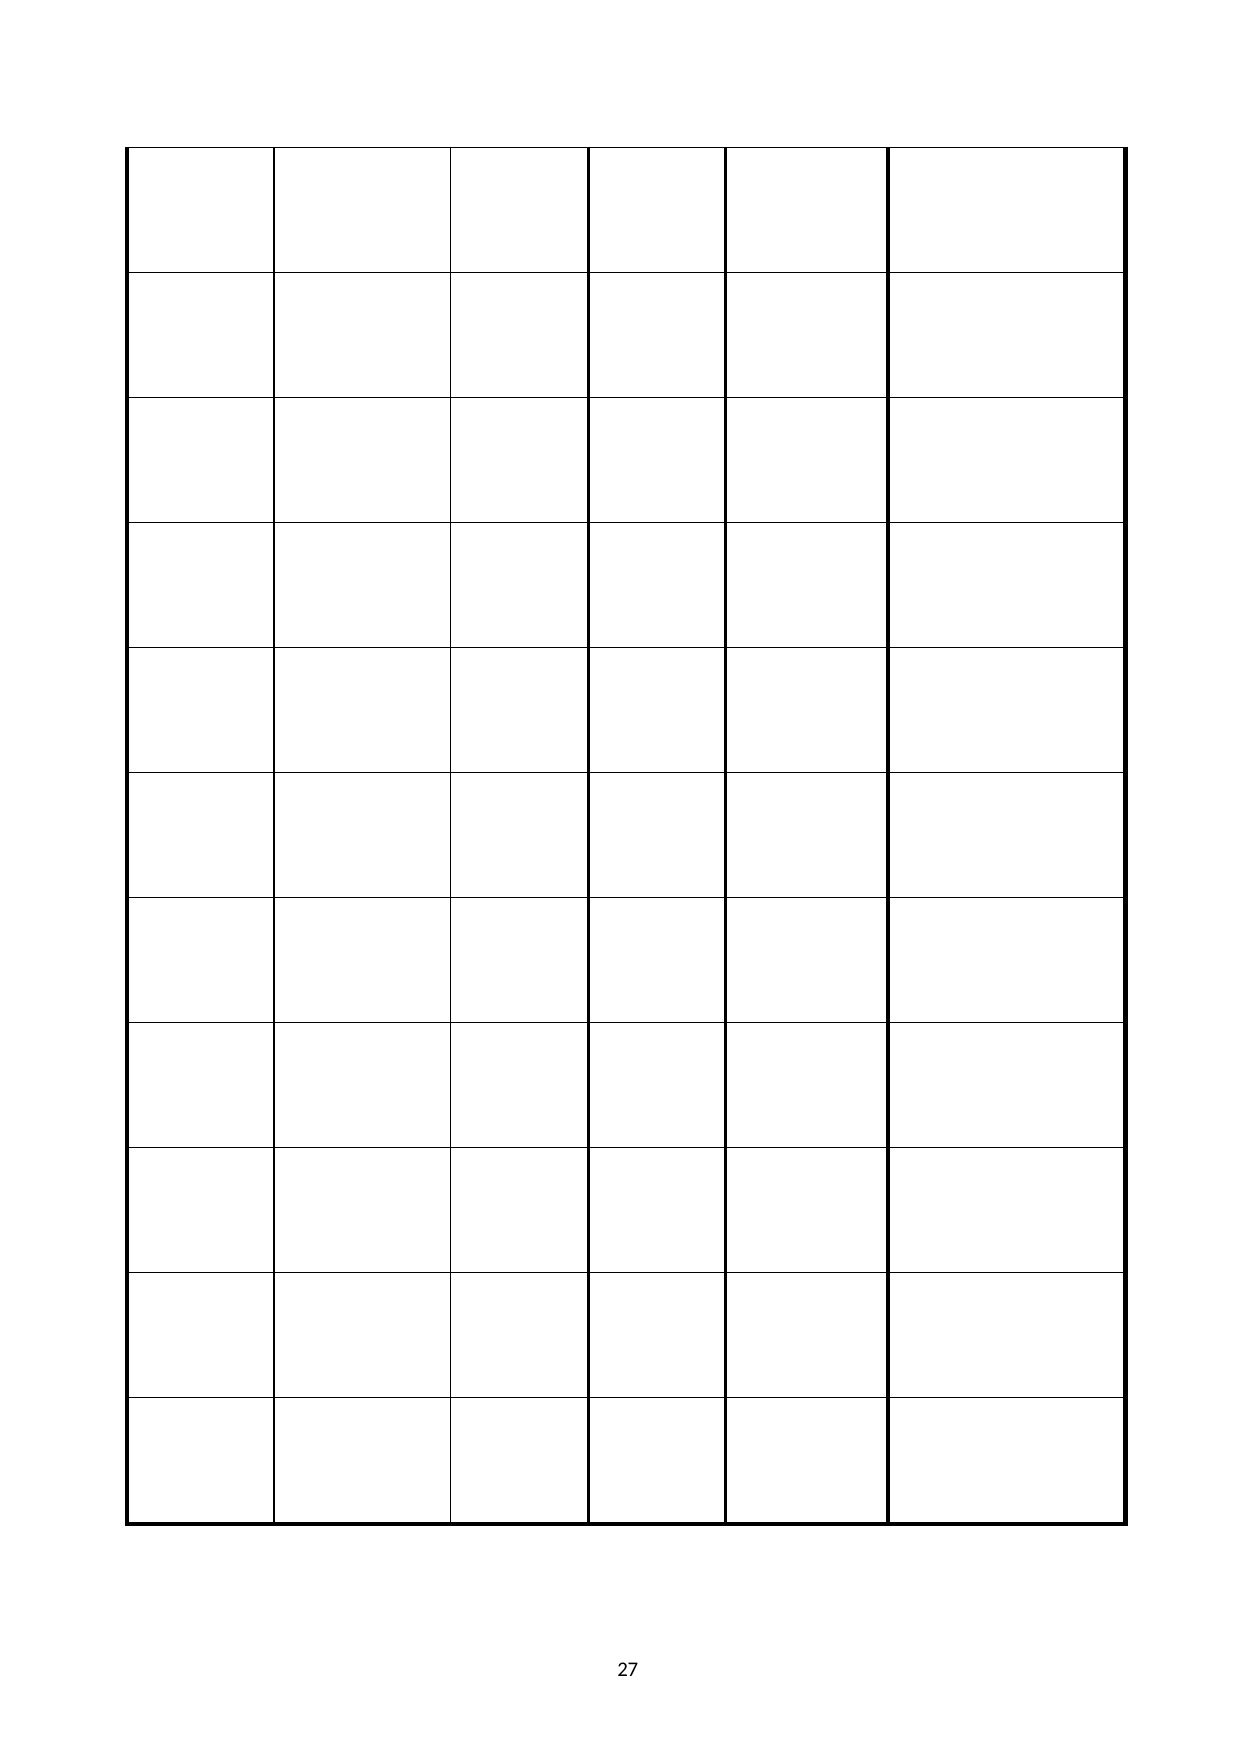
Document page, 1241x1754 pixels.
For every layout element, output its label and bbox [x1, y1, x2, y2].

table_cell [890, 648, 1123, 772]
table_cell [451, 1398, 587, 1522]
table_cell [727, 648, 886, 772]
table_cell [129, 273, 273, 397]
table_cell [727, 1148, 886, 1272]
table_cell [275, 1273, 450, 1397]
table_cell [129, 898, 273, 1022]
table_cell [451, 273, 587, 397]
table_cell [590, 148, 724, 272]
table_cell [451, 648, 587, 772]
table_cell [727, 398, 886, 522]
table_cell [129, 1273, 273, 1397]
table_cell [890, 898, 1123, 1022]
table_cell [275, 1148, 450, 1272]
table_cell [590, 1273, 724, 1397]
table_cell [727, 1398, 886, 1522]
table_cell [451, 148, 587, 272]
table_cell [890, 1023, 1123, 1147]
table_cell [590, 1148, 724, 1272]
table_cell [727, 523, 886, 647]
table_cell [590, 273, 724, 397]
table_cell [275, 148, 450, 272]
table_cell [727, 1273, 886, 1397]
table_cell [129, 1148, 273, 1272]
table_cell [129, 773, 273, 897]
table_cell [890, 1273, 1123, 1397]
table_cell [451, 398, 587, 522]
table_cell [451, 1273, 587, 1397]
table_cell [890, 398, 1123, 522]
table_cell [727, 773, 886, 897]
table_cell [275, 1023, 450, 1147]
table_cell [129, 523, 273, 647]
table_cell [590, 1023, 724, 1147]
table_cell [451, 1023, 587, 1147]
table_cell [451, 523, 587, 647]
table_cell [590, 898, 724, 1022]
table_cell [590, 648, 724, 772]
table_cell [129, 648, 273, 772]
table_cell [890, 1398, 1123, 1522]
table_cell [590, 1398, 724, 1522]
table_cell [451, 773, 587, 897]
table_cell [275, 1398, 450, 1522]
table_cell [275, 773, 450, 897]
table_cell [590, 773, 724, 897]
table_cell [129, 148, 273, 272]
table_cell [129, 1398, 273, 1522]
table_cell [727, 273, 886, 397]
table_cell [275, 398, 450, 522]
table_cell [727, 148, 886, 272]
table_cell [890, 523, 1123, 647]
table_cell [590, 398, 724, 522]
table_cell [727, 1023, 886, 1147]
table_cell [275, 898, 450, 1022]
table_cell [451, 1148, 587, 1272]
table_cell [129, 1023, 273, 1147]
table_cell [275, 523, 450, 647]
table_cell [727, 898, 886, 1022]
table_cell [890, 1148, 1123, 1272]
table_cell [129, 398, 273, 522]
table_cell [451, 898, 587, 1022]
table_cell [275, 273, 450, 397]
table_cell [275, 648, 450, 772]
table_cell [590, 523, 724, 647]
table_cell [890, 773, 1123, 897]
table_cell [890, 273, 1123, 397]
table_cell [890, 148, 1123, 272]
